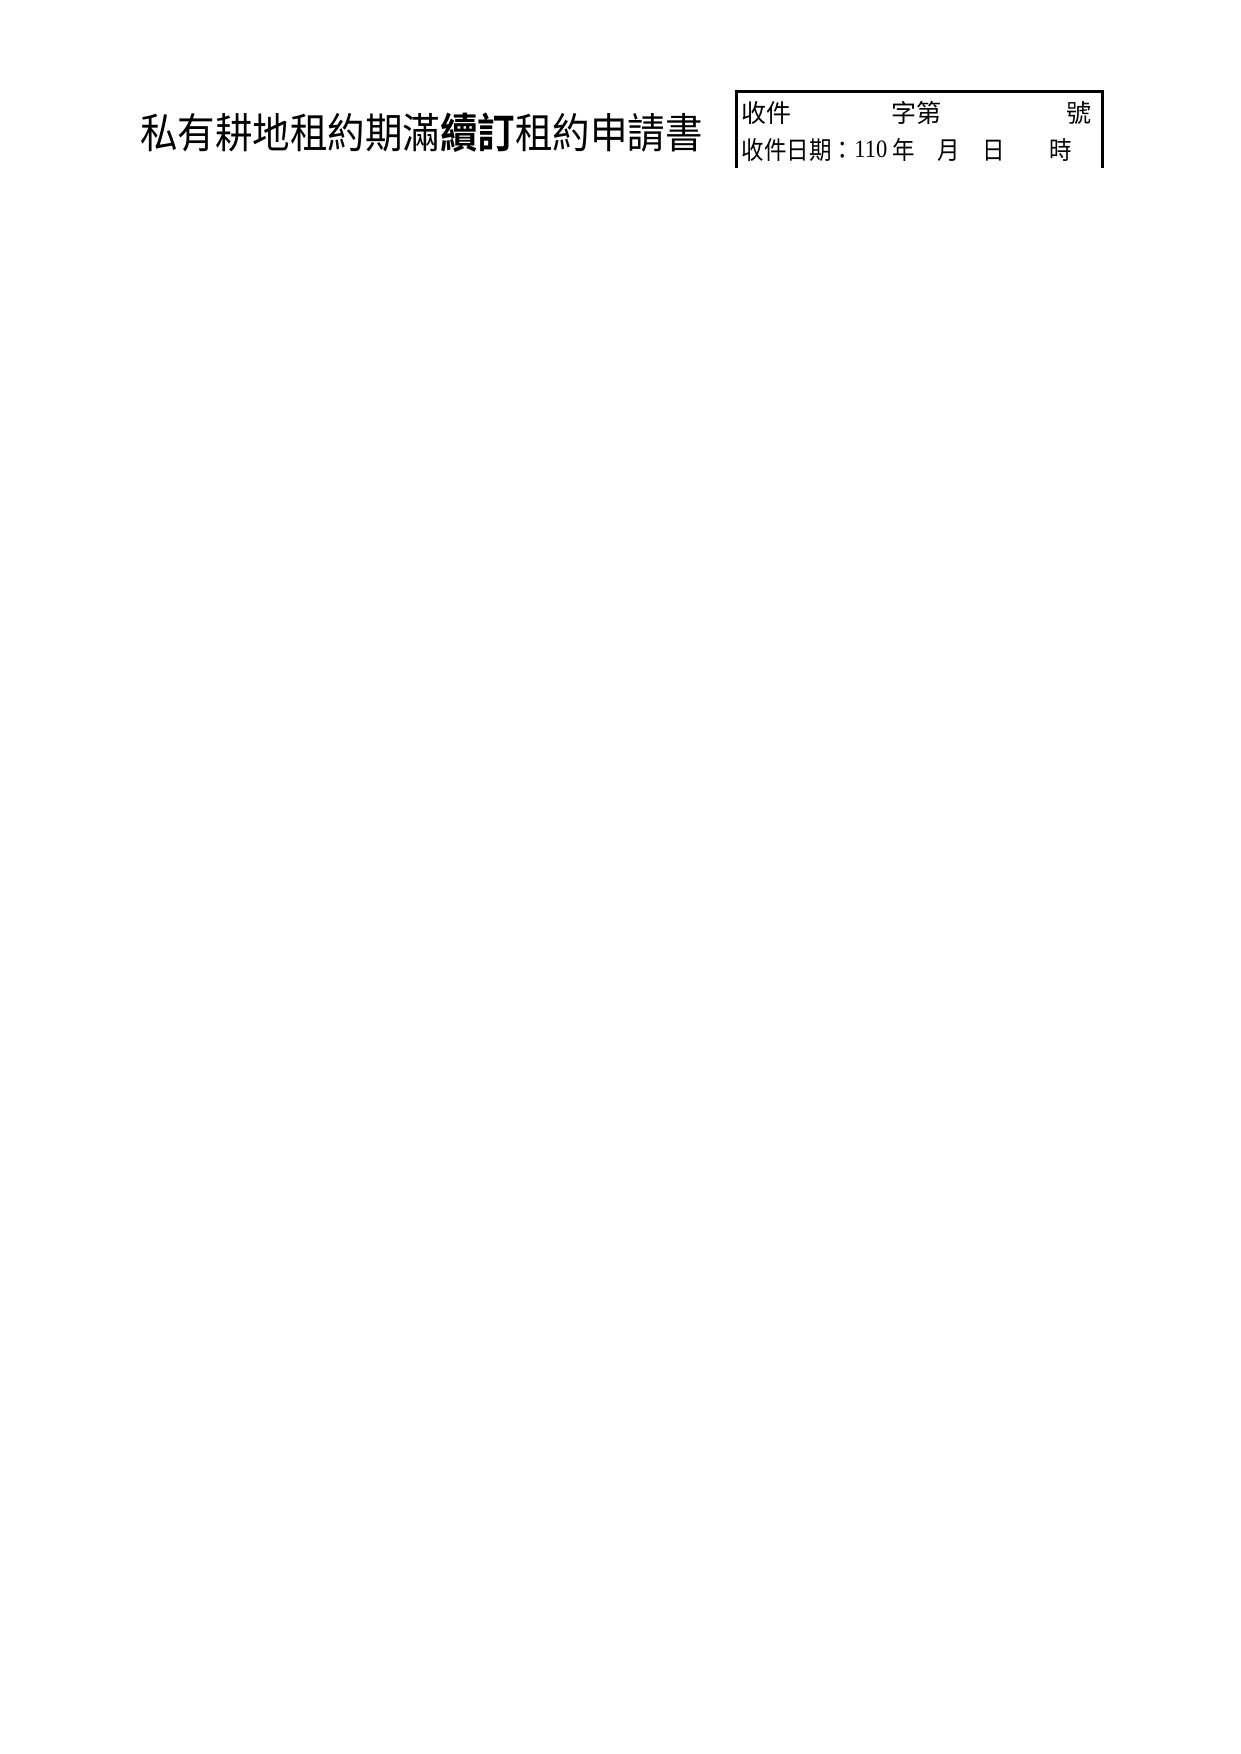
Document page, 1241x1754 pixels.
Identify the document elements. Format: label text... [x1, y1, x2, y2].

table_header 收件 字第 號 收件日期：110年 月 日 時 [738, 93, 1101, 168]
table_header 私有耕地租約期滿續訂租約申請書 [137, 90, 735, 168]
